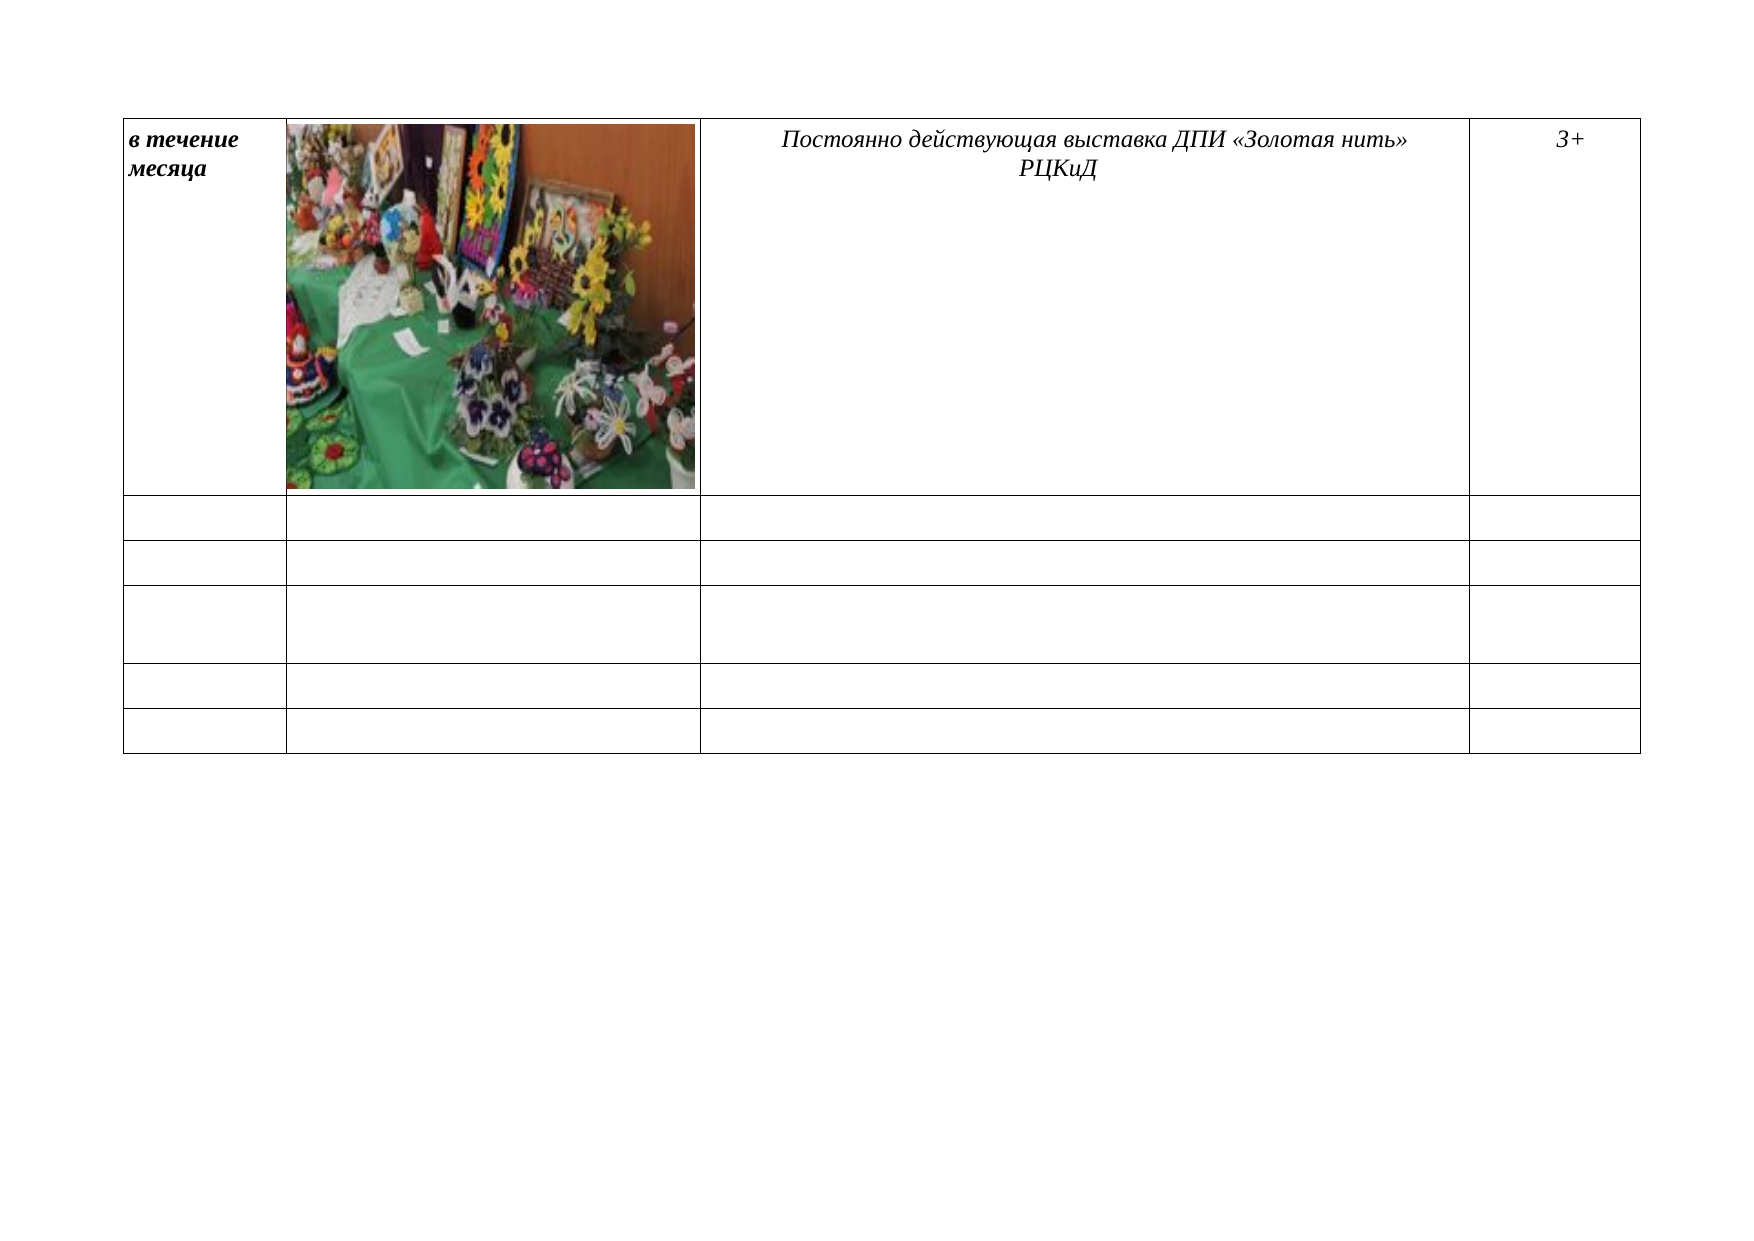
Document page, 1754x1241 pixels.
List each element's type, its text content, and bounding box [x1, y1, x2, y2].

table_cell [701, 586, 1469, 663]
table_cell [701, 496, 1469, 539]
table_cell [287, 709, 700, 753]
table_cell [124, 541, 286, 584]
table_cell [287, 541, 700, 584]
table_cell [1470, 541, 1640, 584]
table_cell [124, 586, 286, 663]
table_cell [287, 586, 700, 663]
table_cell [701, 664, 1469, 708]
table_cell [124, 496, 286, 539]
table_cell [287, 496, 700, 539]
table_cell [1470, 586, 1640, 663]
table_cell [287, 664, 700, 708]
table_cell в течение месяца [124, 119, 286, 494]
table_cell [124, 709, 286, 753]
table_cell [701, 541, 1469, 584]
table_cell [1470, 709, 1640, 753]
table_cell [701, 709, 1469, 753]
table_cell [1470, 664, 1640, 708]
table_cell [1470, 496, 1640, 539]
table_cell 3+ [1470, 119, 1640, 494]
table_cell Постоянно действующая выставка ДПИ «Золотая нить» РЦКиД [701, 119, 1469, 494]
table_cell [124, 664, 286, 708]
table_cell [287, 119, 700, 494]
